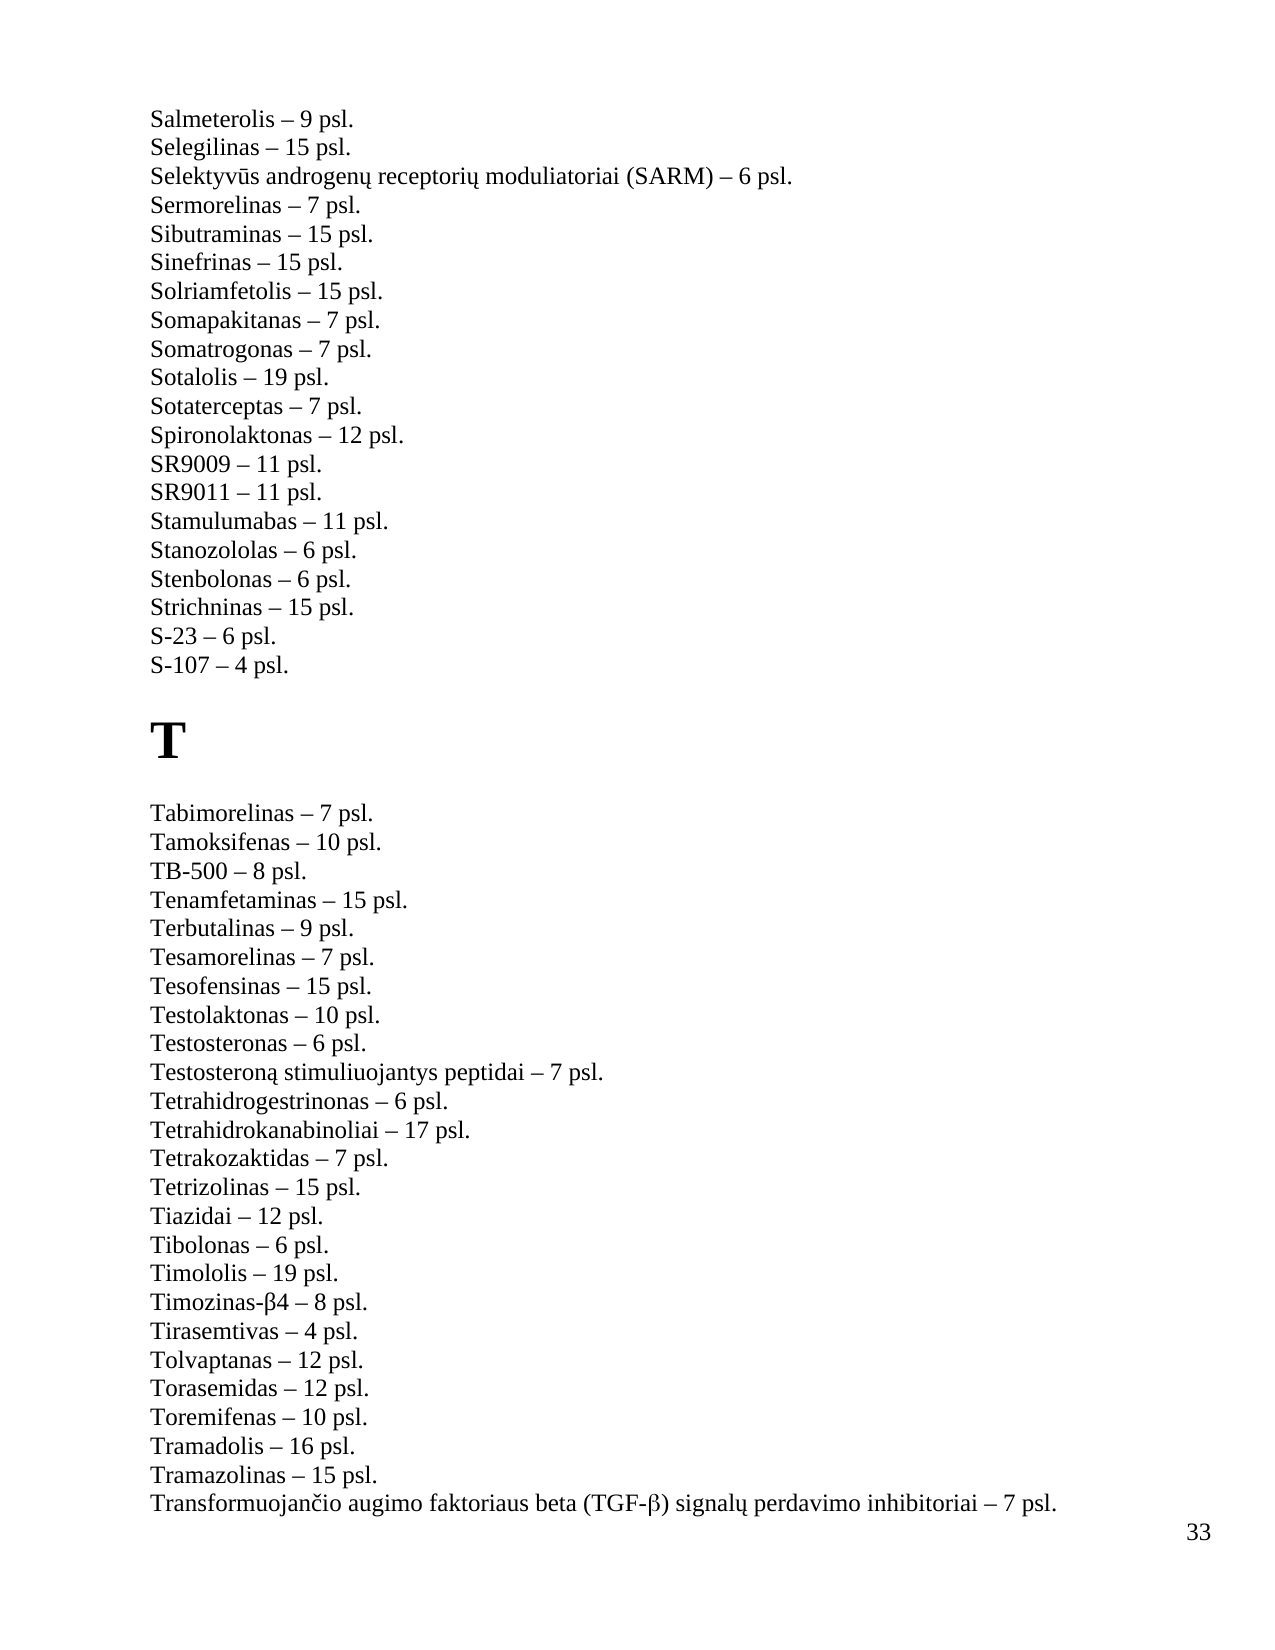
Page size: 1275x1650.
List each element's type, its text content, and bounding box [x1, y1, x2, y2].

text Tiazidai – 12 psl. [150, 1201, 1211, 1230]
text Tibolonas – 6 psl. [150, 1230, 1211, 1258]
text Testolaktonas – 10 psl. [150, 1000, 1211, 1028]
text Sermorelinas – 7 psl. [150, 190, 1211, 219]
text Terbutalinas – 9 psl. [150, 913, 1211, 942]
text Tetrahidrokanabinoliai – 17 psl. [150, 1115, 1211, 1143]
text S-23 – 6 psl. [150, 621, 1211, 650]
text Tramadolis – 16 psl. [150, 1431, 1211, 1460]
text Timozinas-β4 – 8 psl. [150, 1287, 1211, 1316]
text Stamulumabas – 11 psl. [150, 506, 1211, 535]
text Tetrakozaktidas – 7 psl. [150, 1143, 1211, 1172]
text Transformuojančio augimo faktoriaus beta (TGF-) signalų perdavimo inhibitoriai – 7 psl. [150, 1488, 1211, 1517]
text SR9009 – 11 psl. [150, 449, 1211, 477]
text Stenbolonas – 6 psl. [150, 564, 1211, 592]
text Selektyvūs androgenų receptorių moduliatoriai (SARM) – 6 psl. [150, 161, 1211, 190]
text Timololis – 19 psl. [150, 1258, 1211, 1287]
text Sibutraminas – 15 psl. [150, 219, 1211, 247]
text SR9011 – 11 psl. [150, 477, 1211, 506]
text Tolvaptanas – 12 psl. [150, 1345, 1211, 1373]
text Sinefrinas – 15 psl. [150, 247, 1211, 276]
text Somapakitanas – 7 psl. [150, 305, 1211, 334]
text Torasemidas – 12 psl. [150, 1373, 1211, 1402]
text Tesofensinas – 15 psl. [150, 971, 1211, 1000]
text Tesamorelinas – 7 psl. [150, 942, 1211, 971]
text Toremifenas – 10 psl. [150, 1402, 1211, 1431]
text Tetrahidrogestrinonas – 6 psl. [150, 1086, 1211, 1115]
text Sotaterceptas – 7 psl. [150, 391, 1211, 420]
text Tetrizolinas – 15 psl. [150, 1172, 1211, 1201]
text T [150, 707, 1211, 770]
text S-107 – 4 psl. [150, 650, 1211, 679]
text TB-500 – 8 psl. [150, 856, 1211, 885]
text Tabimorelinas – 7 psl. [150, 798, 1211, 827]
text Testosteronas – 6 psl. [150, 1028, 1211, 1057]
text Salmeterolis – 9 psl. [150, 104, 1211, 132]
text Tramazolinas – 15 psl. [150, 1460, 1211, 1488]
text Tirasemtivas – 4 psl. [150, 1316, 1211, 1345]
text Sotalolis – 19 psl. [150, 362, 1211, 391]
text Stanozololas – 6 psl. [150, 535, 1211, 564]
text Strichninas – 15 psl. [150, 592, 1211, 621]
text Solriamfetolis – 15 psl. [150, 276, 1211, 305]
text Somatrogonas – 7 psl. [150, 334, 1211, 362]
text Selegilinas – 15 psl. [150, 132, 1211, 161]
text Tenamfetaminas – 15 psl. [150, 885, 1211, 913]
text Spironolaktonas – 12 psl. [150, 420, 1211, 449]
text Testosteroną stimuliuojantys peptidai – 7 psl. [150, 1057, 1211, 1086]
text Tamoksifenas – 10 psl. [150, 827, 1211, 856]
